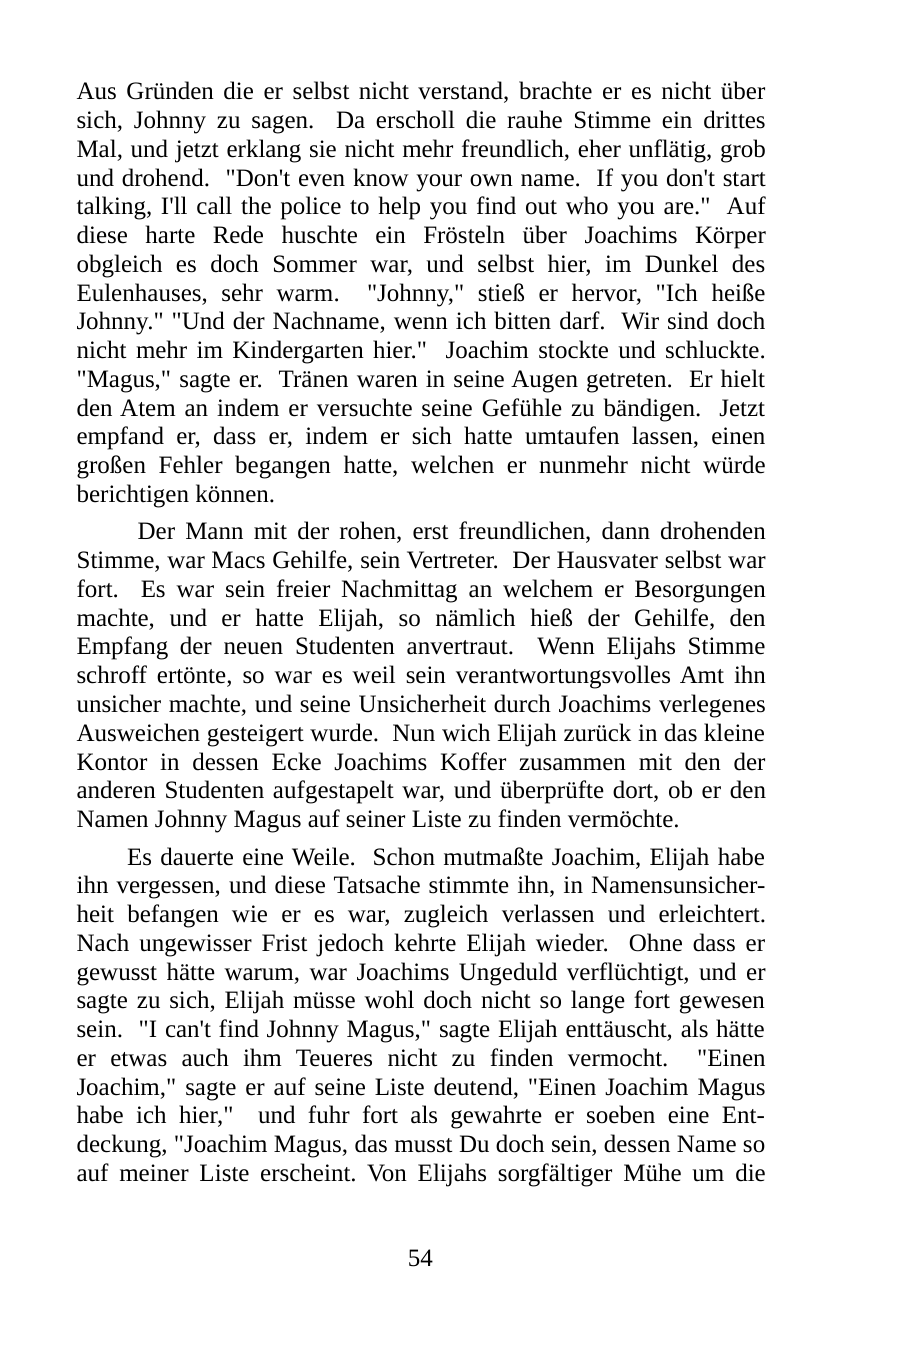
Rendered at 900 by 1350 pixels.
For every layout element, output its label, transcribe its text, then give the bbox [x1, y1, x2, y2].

text Der Mann mit der rohen, erst freundlichen, dann drohenden Stimme, war Macs Gehilfe, sein Vertreter. Der Hausvater selbst war fort. Es war sein freier Nachmittag an welchem er Besorgungen machte, und er hatte Elijah, so nämlich hieß der Gehilfe, den Empfang der neuen Studenten anvertraut. Wenn Elijahs Stimme schroff ertönte, so war es weil sein verantwortungsvolles Amt ihn unsicher machte, und seine Unsicherheit durch Joachims verlegenes Ausweichen gesteigert wurde. Nun wich Elijah zurück in das kleine Kontor in dessen Ecke Joachims Koffer zusammen mit den der anderen Studenten aufgestapelt war, und überprüfte dort, ob er den Namen Johnny Magus auf seiner Liste zu finden vermöchte. [76, 517, 766, 833]
text Aus Gründen die er selbst nicht verstand, brachte er es nicht über sich, Johnny zu sagen. Da erscholl die rauhe Stimme ein drittes Mal, und jetzt erklang sie nicht mehr freundlich, eher unflätig, grob und drohend. "Don't even know your own name. If you don't start talking, I'll call the police to help you find out who you are." Auf diese harte Rede huschte ein Frösteln über Joachims Körper obgleich es doch Sommer war, und selbst hier, im Dunkel des Eulenhauses, sehr warm. "Johnny," stieß er hervor, "Ich heiße Johnny." "Und der Nachname, wenn ich bitten darf. Wir sind doch nicht mehr im Kindergarten hier." Joachim stockte und schluckte. "Magus," sagte er. Tränen waren in seine Augen getreten. Er hielt den Atem an indem er versuchte seine Gefühle zu bändigen. Jetzt empfand er, dass er, indem er sich hatte umtaufen lassen, einen großen Fehler begangen hatte, welchen er nunmehr nicht würde berichtigen können. [76, 76, 766, 508]
text Es dauerte eine Weile. Schon mutmaßte Joachim, Elijah habe ihn vergessen, und diese Tatsache stimmte ihn, in Namensunsicher-heit befangen wie er es war, zugleich verlassen und erleichtert. Nach ungewisser Frist jedoch kehrte Elijah wieder. Ohne dass er gewusst hätte warum, war Joachims Ungeduld verflüchtigt, und er sagte zu sich, Elijah müsse wohl doch nicht so lange fort gewesen sein. "I can't find Johnny Magus," sagte Elijah enttäuscht, als hätte er etwas auch ihm Teueres nicht zu finden vermocht. "Einen Joachim," sagte er auf seine Liste deutend, "Einen Joachim Magus habe ich hier," und fuhr fort als gewahrte er soeben eine Ent-deckung, "Joachim Magus, das musst Du doch sein, dessen Name so auf meiner Liste erscheint. Von Elijahs sorgfältiger Mühe um die [76, 842, 766, 1187]
